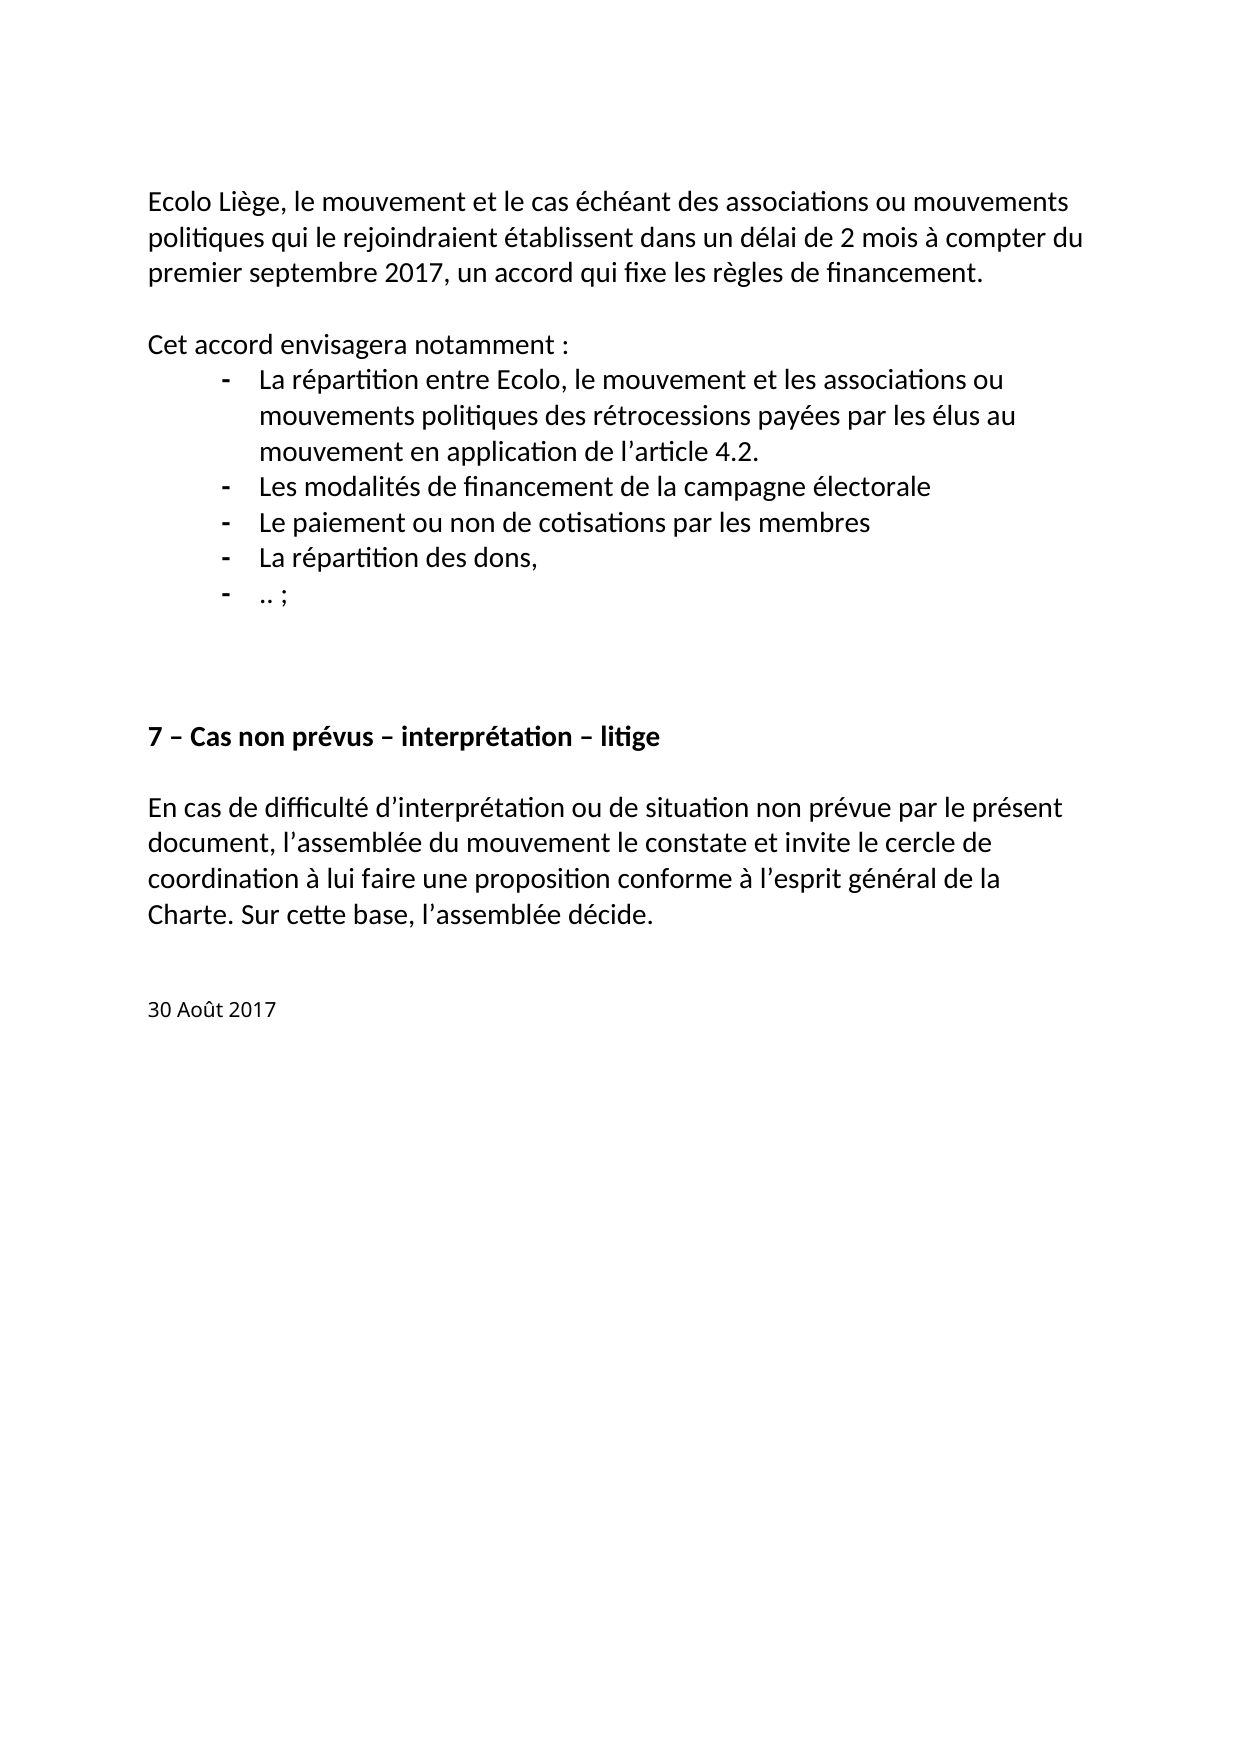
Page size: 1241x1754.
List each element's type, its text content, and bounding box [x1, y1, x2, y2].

list Le paiement ou non de cotisations par les membres [221, 504, 1093, 539]
text Cet accord envisagera notamment : [148, 326, 1093, 361]
text Ecolo Liège, le mouvement et le cas échéant des associations ou mouvements politiques qui le rejoindraient établissent dans un délai de 2 mois à compter du premier septembre 2017, un accord qui fixe les règles de financement. [148, 183, 1093, 290]
list La répartition des dons, [221, 539, 1093, 575]
list La répartition entre Ecolo, le mouvement et les associations ou mouvements politiques des rétrocessions payées par les élus au mouvement en application de l’article 4.2. [221, 361, 1093, 468]
text 7 – Cas non prévus – interprétation – litige [148, 718, 1093, 753]
text En cas de difficulté d’interprétation ou de situation non prévue par le présent document, l’assemblée du mouvement le constate et invite le cercle de coordination à lui faire une proposition conforme à l’esprit général de la Charte. Sur cette base, l’assemblée décide. [148, 789, 1093, 931]
list .. ; [221, 575, 1093, 611]
text 30 Août 2017 [148, 995, 1093, 1024]
list Les modalités de financement de la campagne électorale [221, 468, 1093, 504]
